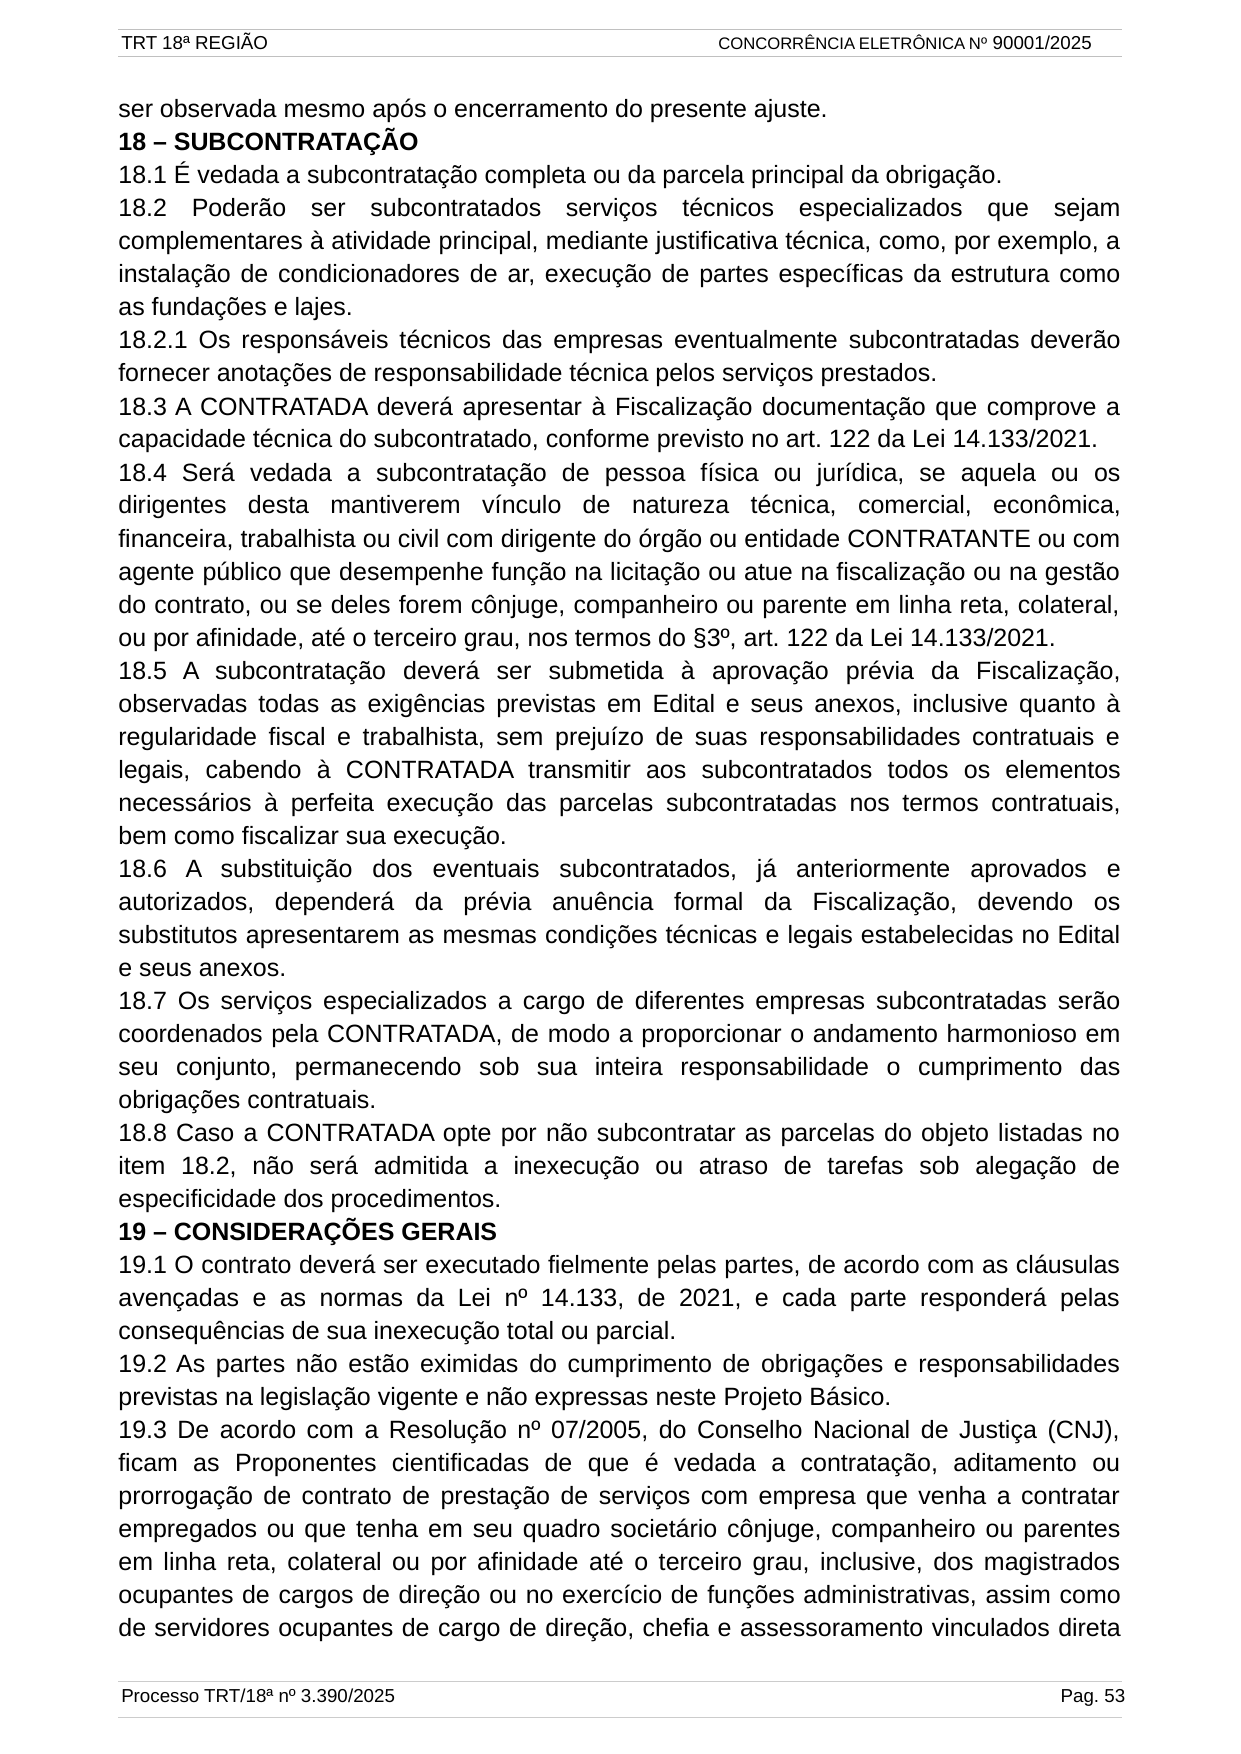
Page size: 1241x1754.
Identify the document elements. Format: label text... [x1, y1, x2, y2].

text 18.6 A substituição dos eventuais subcontratados, já anteriormente aprovados e autorizados, dependerá da prévia anuência formal da Fiscalização, devendo os substitutos apresentarem as mesmas condições técnicas e legais estabelecidas no Edital e seus anexos. [118, 854, 1122, 982]
text 19 – CONSIDERAÇÕES GERAIS [118, 1217, 1122, 1246]
text 18.8 Caso a CONTRATADA opte por não subcontratar as parcelas do objeto listadas no item 18.2, não será admitida a inexecução ou atraso de tarefas sob alegação de especificidade dos procedimentos. [118, 1118, 1122, 1213]
text 19.1 O contrato deverá ser executado fielmente pelas partes, de acordo com as cláusulas avençadas e as normas da Lei nº 14.133, de 2021, e cada parte responderá pelas consequências de sua inexecução total ou parcial. [118, 1250, 1122, 1345]
text 18.3 A CONTRATADA deverá apresentar à Fiscalização documentação que comprove a capacidade técnica do subcontratado, conforme previsto no art. 122 da Lei 14.133/2021. [118, 391, 1122, 453]
text 18 – SUBCONTRATAÇÃO [118, 127, 1122, 156]
text 19.3 De acordo com a Resolução nº 07/2005, do Conselho Nacional de Justiça (CNJ), ficam as Proponentes cientificadas de que é vedada a contratação, aditamento ou prorrogação de contrato de prestação de serviços com empresa que venha a contratar empregados ou que tenha em seu quadro societário cônjuge, companheiro ou parentes em linha reta, colateral ou por afinidade até o terceiro grau, inclusive, dos magistrados ocupantes de cargos de direção ou no exercício de funções administrativas, assim como de servidores ocupantes de cargo de direção, chefia e assessoramento vinculados direta [118, 1415, 1122, 1642]
text 18.2 Poderão ser subcontratados serviços técnicos especializados que sejam complementares à atividade principal, mediante justificativa técnica, como, por exemplo, a instalação de condicionadores de ar, execução de partes específicas da estrutura como as fundações e lajes. [118, 193, 1122, 321]
text 18.4 Será vedada a subcontratação de pessoa física ou jurídica, se aquela ou os dirigentes desta mantiverem vínculo de natureza técnica, comercial, econômica, financeira, trabalhista ou civil com dirigente do órgão ou entidade CONTRATANTE ou com agente público que desempenhe função na licitação ou atue na fiscalização ou na gestão do contrato, ou se deles forem cônjuge, companheiro ou parente em linha reta, colateral, ou por afinidade, até o terceiro grau, nos termos do §3º, art. 122 da Lei 14.133/2021. [118, 457, 1122, 651]
text 18.1 É vedada a subcontratação completa ou da parcela principal da obrigação. [118, 160, 1122, 189]
text ser observada mesmo após o encerramento do presente ajuste. [118, 94, 1122, 123]
text 18.2.1 Os responsáveis técnicos das empresas eventualmente subcontratadas deverão fornecer anotações de responsabilidade técnica pelos serviços prestados. [118, 325, 1122, 387]
text 18.5 A subcontratação deverá ser submetida à aprovação prévia da Fiscalização, observadas todas as exigências previstas em Edital e seus anexos, inclusive quanto à regularidade fiscal e trabalhista, sem prejuízo de suas responsabilidades contratuais e legais, cabendo à CONTRATADA transmitir aos subcontratados todos os elementos necessários à perfeita execução das parcelas subcontratadas nos termos contratuais, bem como fiscalizar sua execução. [118, 656, 1122, 849]
text 19.2 As partes não estão eximidas do cumprimento de obrigações e responsabilidades previstas na legislação vigente e não expressas neste Projeto Básico. [118, 1349, 1122, 1411]
text 18.7 Os serviços especializados a cargo de diferentes empresas subcontratadas serão coordenados pela CONTRATADA, de modo a proporcionar o andamento harmonioso em seu conjunto, permanecendo sob sua inteira responsabilidade o cumprimento das obrigações contratuais. [118, 986, 1122, 1114]
